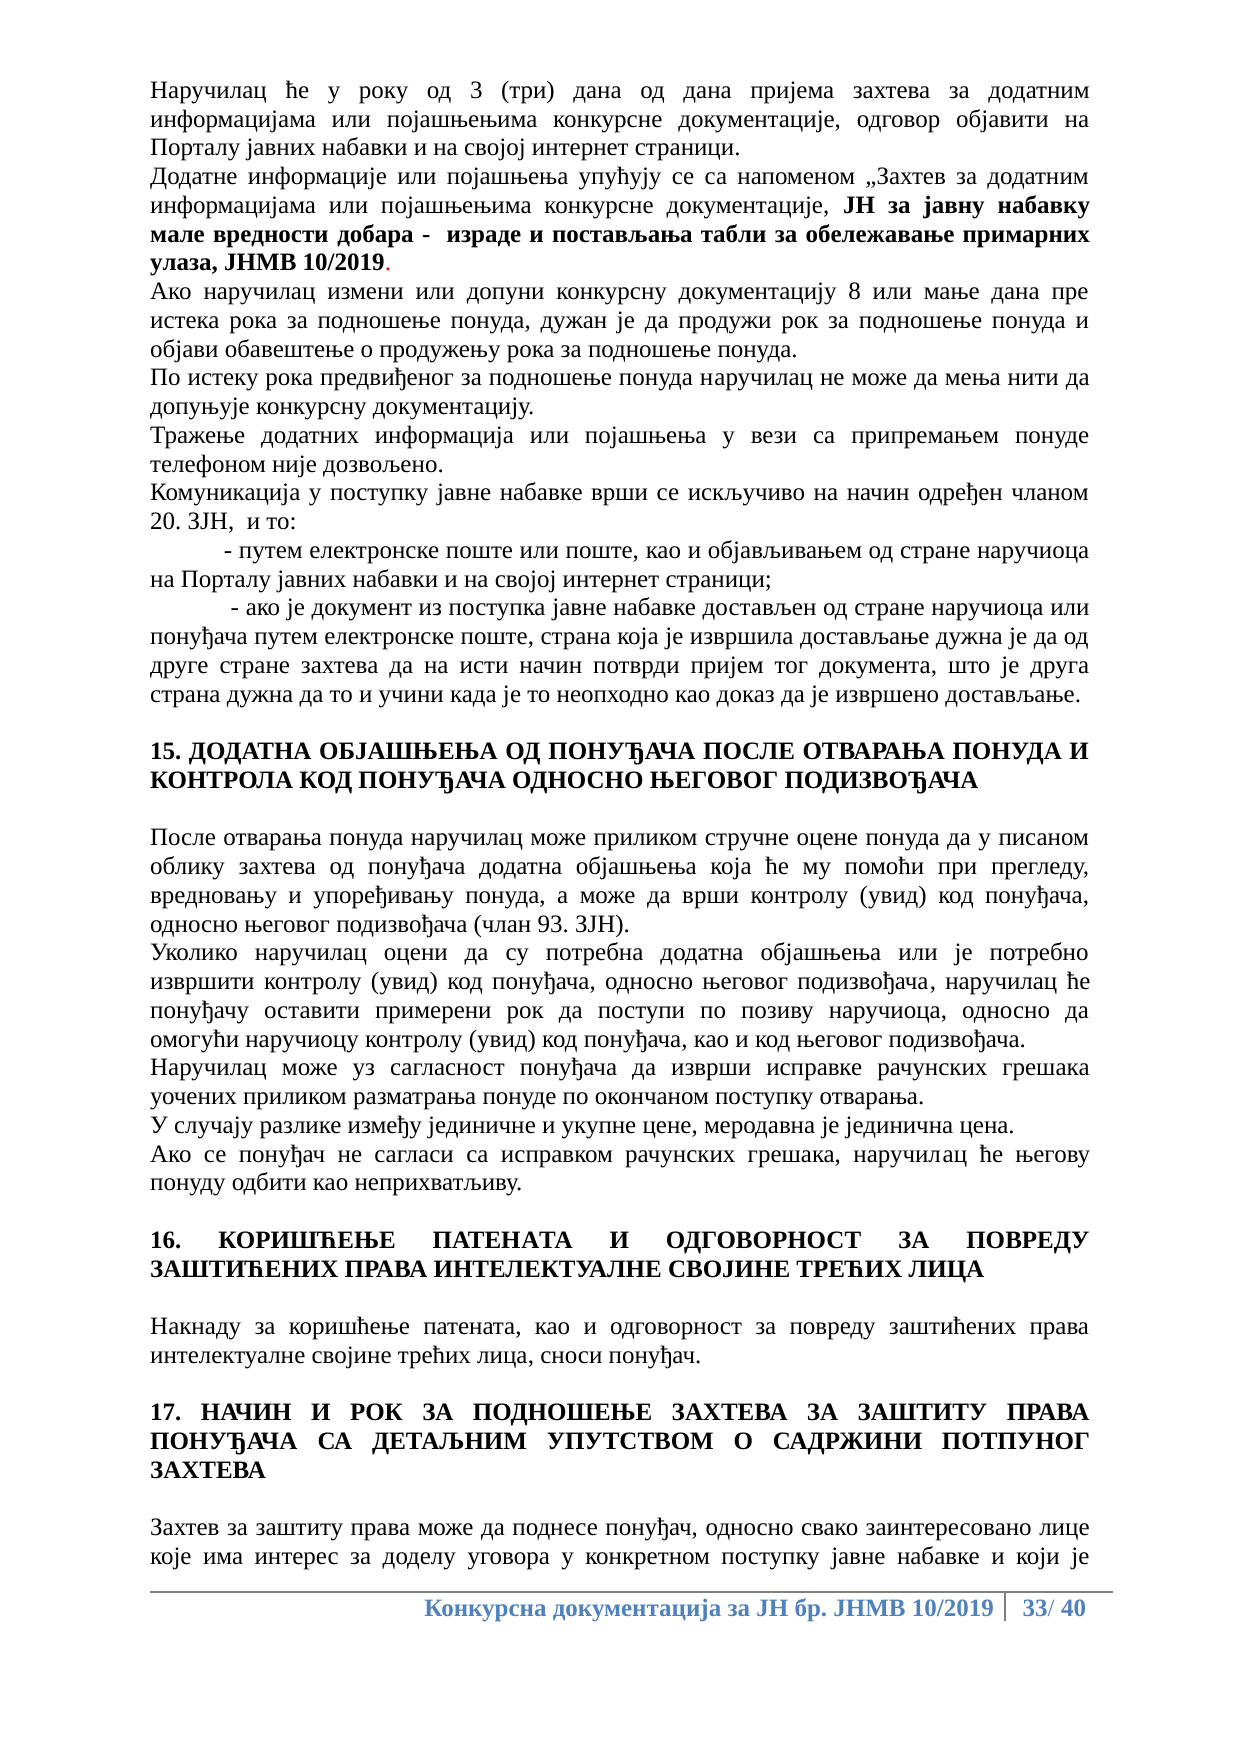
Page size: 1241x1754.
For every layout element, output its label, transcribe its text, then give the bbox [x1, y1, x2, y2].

text Ако наручилац измени или допуни конкурсну документацију 8 или мање дана пре истека рока за подношење понуда, дужан је да продужи рок за подношење понуда и објави обавештење о продужењу рока за подношење понуда. [150, 276, 1090, 362]
text - ако је документ из поступка јавне набавке достављен од стране наручиоца или понуђача путем електронске поште, страна која је извршила достављање дужна је да од друге стране захтева да на исти начин потврди пријем тог документа, што је друга страна дужна да то и учини када је то неопходно као доказ да је извршено достављање. [150, 592, 1090, 707]
text У случају разлике између јединичне и укупне цене, меродавна је јединична цена. [150, 1110, 1090, 1139]
text 16. КОРИШЋЕЊЕ ПАТЕНАТА И ОДГОВОРНОСТ ЗА ПОВРЕДУ ЗАШТИЋЕНИХ ПРАВА ИНТЕЛЕКТУАЛНЕ СВОЈИНЕ ТРЕЋИХ ЛИЦА [150, 1225, 1090, 1282]
text Додатне информације или појашњења упућују се са напоменом „Захтев за додатним информацијама или појашњењима конкурсне документације, ЈН за јавну набавку мале вредности добара - израде и постављања табли за обележавање примарних улаза, ЈНМВ 10/2019. [150, 161, 1090, 276]
text Наручилац може уз сагласност понуђача да изврши исправке рачунских грешака уочених приликом разматрања понуде по окончаном поступку отварања. [150, 1052, 1090, 1110]
text После отварања понуда наручилац може приликом стручне оцене понуда да у писаном облику захтева од понуђача додатна објашњења која ће му помоћи при прегледу, вредновању и упоређивању понуда, а може да врши контролу (увид) код понуђача, односно његовог подизвођача (члан 93. ЗЈН). [150, 822, 1090, 937]
text Уколико наручилац оцени да су потребна додатна објашњења или је потребно извршити контролу (увид) код понуђача, односно његовог подизвођача, наручилац ће понуђачу оставити примерени рок да поступи по позиву наручиоца, односно да омогући наручиоцу контролу (увид) код понуђача, као и код његовог подизвођача. [150, 937, 1090, 1052]
text Захтев за заштиту права може да поднесе понуђач, односно свако заинтересовано лице које има интерес за доделу уговора у конкретном поступку јавне набавке и који је [150, 1512, 1090, 1570]
text Тражење додатних информација или појашњења у вези са припремањем понуде телефоном није дозвољено. [150, 420, 1090, 477]
text Комуникација у поступку јавне набавке врши се искључиво на начин одређен чланом 20. ЗЈН, и то: [150, 477, 1090, 535]
text Наручилац ће у року од 3 (три) дана од дана пријема захтева за додатним информацијама или појашњењима конкурсне документације, одговор објавити на Порталу јавних набавки и на својој интернет страници. [150, 75, 1090, 161]
text Ако се понуђач не сагласи са исправком рачунских грешака, наручилац ће његову понуду одбити као неприхватљиву. [150, 1139, 1090, 1196]
text По истеку рока предвиђеног за подношење понуда наручилац не може да мења нити да допуњује конкурсну документацију. [150, 362, 1090, 420]
text Накнаду за коришћење патената, као и одговорност за повреду заштићених права интелектуалне својине трећих лица, сноси понуђач. [150, 1311, 1090, 1369]
text - путем електронске поште или поште, као и објављивањем од стране наручиоца на Порталу јавних набавки и на својој интернет страници; [150, 535, 1090, 592]
text 15. ДОДАТНА ОБЈАШЊЕЊА ОД ПОНУЂАЧА ПОСЛЕ ОТВАРАЊА ПОНУДА И КОНТРОЛА КОД ПОНУЂАЧА ОДНОСНО ЊЕГОВОГ ПОДИЗВОЂАЧА [150, 736, 1090, 794]
text 17. НАЧИН И РОК ЗА ПОДНОШЕЊЕ ЗАХТЕВА ЗА ЗАШТИТУ ПРАВА ПОНУЂАЧА СА ДЕТАЉНИМ УПУТСТВОМ О САДРЖИНИ ПОТПУНОГ ЗАХТЕВА [150, 1397, 1090, 1484]
